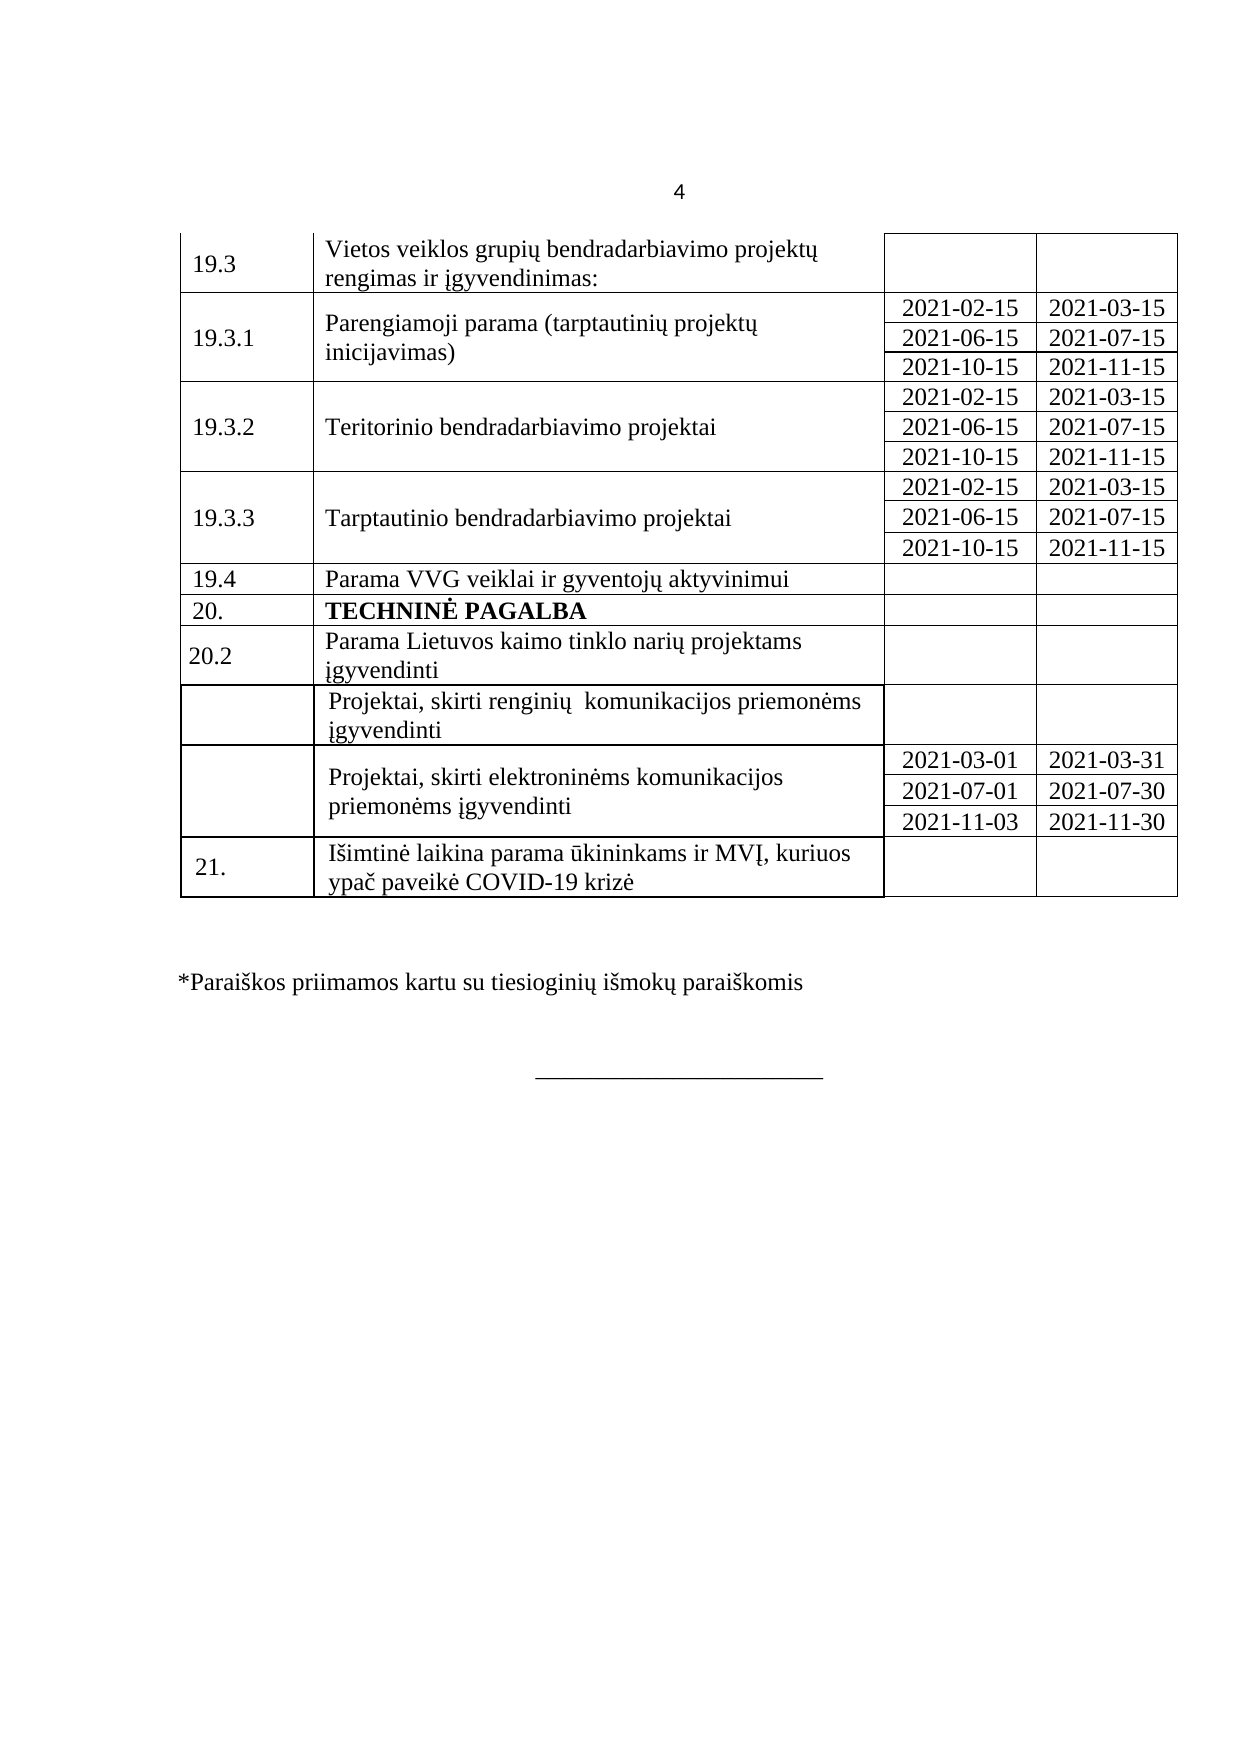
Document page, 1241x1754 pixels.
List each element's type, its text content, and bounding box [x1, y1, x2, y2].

table_cell 2021-06-15 [885, 323, 1036, 351]
text *Paraiškos priimamos kartu su tiesioginių išmokų paraiškomis [177, 967, 1181, 995]
table_cell [1037, 234, 1177, 292]
table_cell 20. [181, 595, 313, 625]
table_cell [885, 595, 1036, 625]
table_cell 2021-03-01 [885, 745, 1036, 774]
table_cell [182, 686, 313, 743]
table_cell 21. [182, 838, 313, 896]
table_cell 2021-11-30 [1037, 806, 1177, 836]
table_cell [1037, 595, 1177, 625]
table_cell 2021-11-15 [1037, 353, 1177, 381]
table_cell 2021-07-15 [1037, 323, 1177, 351]
table_cell 2021-03-31 [1037, 745, 1177, 774]
table_cell 2021-10-15 [885, 533, 1036, 563]
table_cell 19.3.2 [181, 382, 313, 471]
table_cell [1037, 837, 1177, 896]
table_cell Projektai, skirti renginių komunikacijos priemonėms įgyvendinti [315, 686, 883, 743]
table_cell 2021-07-30 [1037, 775, 1177, 805]
table_cell 19.3.1 [181, 293, 313, 381]
table_cell 2021-07-01 [885, 775, 1036, 805]
table_cell Išimtinė laikina parama ūkininkams ir MVĮ, kuriuos ypač paveikė COVID-19 krizė [315, 838, 883, 896]
table_cell [885, 234, 1036, 292]
table_cell 2021-03-15 [1037, 472, 1177, 500]
table_cell [182, 746, 313, 836]
text _______________________ [177, 1053, 1181, 1082]
table_cell 2021-06-15 [885, 501, 1036, 532]
table_cell 19.4 [181, 564, 313, 594]
table_cell [1037, 564, 1177, 594]
table_cell 2021-02-15 [885, 472, 1036, 500]
table_cell 2021-07-15 [1037, 501, 1177, 532]
table_cell 2021-03-15 [1037, 382, 1177, 411]
table_cell Parama Lietuvos kaimo tinklo narių projektams įgyvendinti [314, 626, 884, 684]
table_cell 2021-06-15 [885, 412, 1036, 441]
table_cell Teritorinio bendradarbiavimo projektai [314, 382, 884, 471]
table_cell 19.3 [181, 233, 313, 292]
table_cell 2021-07-15 [1037, 412, 1177, 441]
table_cell [1037, 626, 1177, 684]
table_cell 2021-11-15 [1037, 533, 1177, 563]
table_cell 2021-10-15 [885, 353, 1036, 381]
table_cell [885, 837, 1036, 896]
table_cell Projektai, skirti elektroninėms komunikacijos priemonėms įgyvendinti [315, 746, 883, 836]
table_cell 2021-11-03 [885, 806, 1036, 836]
table_cell Parama VVG veiklai ir gyventojų aktyvinimui [314, 564, 884, 594]
table_cell 19.3.3 [181, 472, 313, 563]
table_cell [885, 685, 1036, 743]
table_cell 2021-11-15 [1037, 442, 1177, 471]
table_cell Vietos veiklos grupių bendradarbiavimo projektų rengimas ir įgyvendinimas: [314, 233, 884, 292]
table_cell 2021-02-15 [885, 382, 1036, 411]
table_cell 2021-10-15 [885, 442, 1036, 471]
table_cell Tarptautinio bendradarbiavimo projektai [314, 472, 884, 563]
table_cell Parengiamoji parama (tarptautinių projektų inicijavimas) [314, 293, 884, 381]
table_cell [885, 564, 1036, 594]
table_cell TECHNINĖ PAGALBA [314, 595, 884, 625]
table_cell 2021-03-15 [1037, 293, 1177, 322]
table_cell [885, 626, 1036, 684]
table_cell 2021-02-15 [885, 293, 1036, 322]
table_cell 20.2 [181, 626, 313, 684]
table_cell [1037, 685, 1177, 743]
